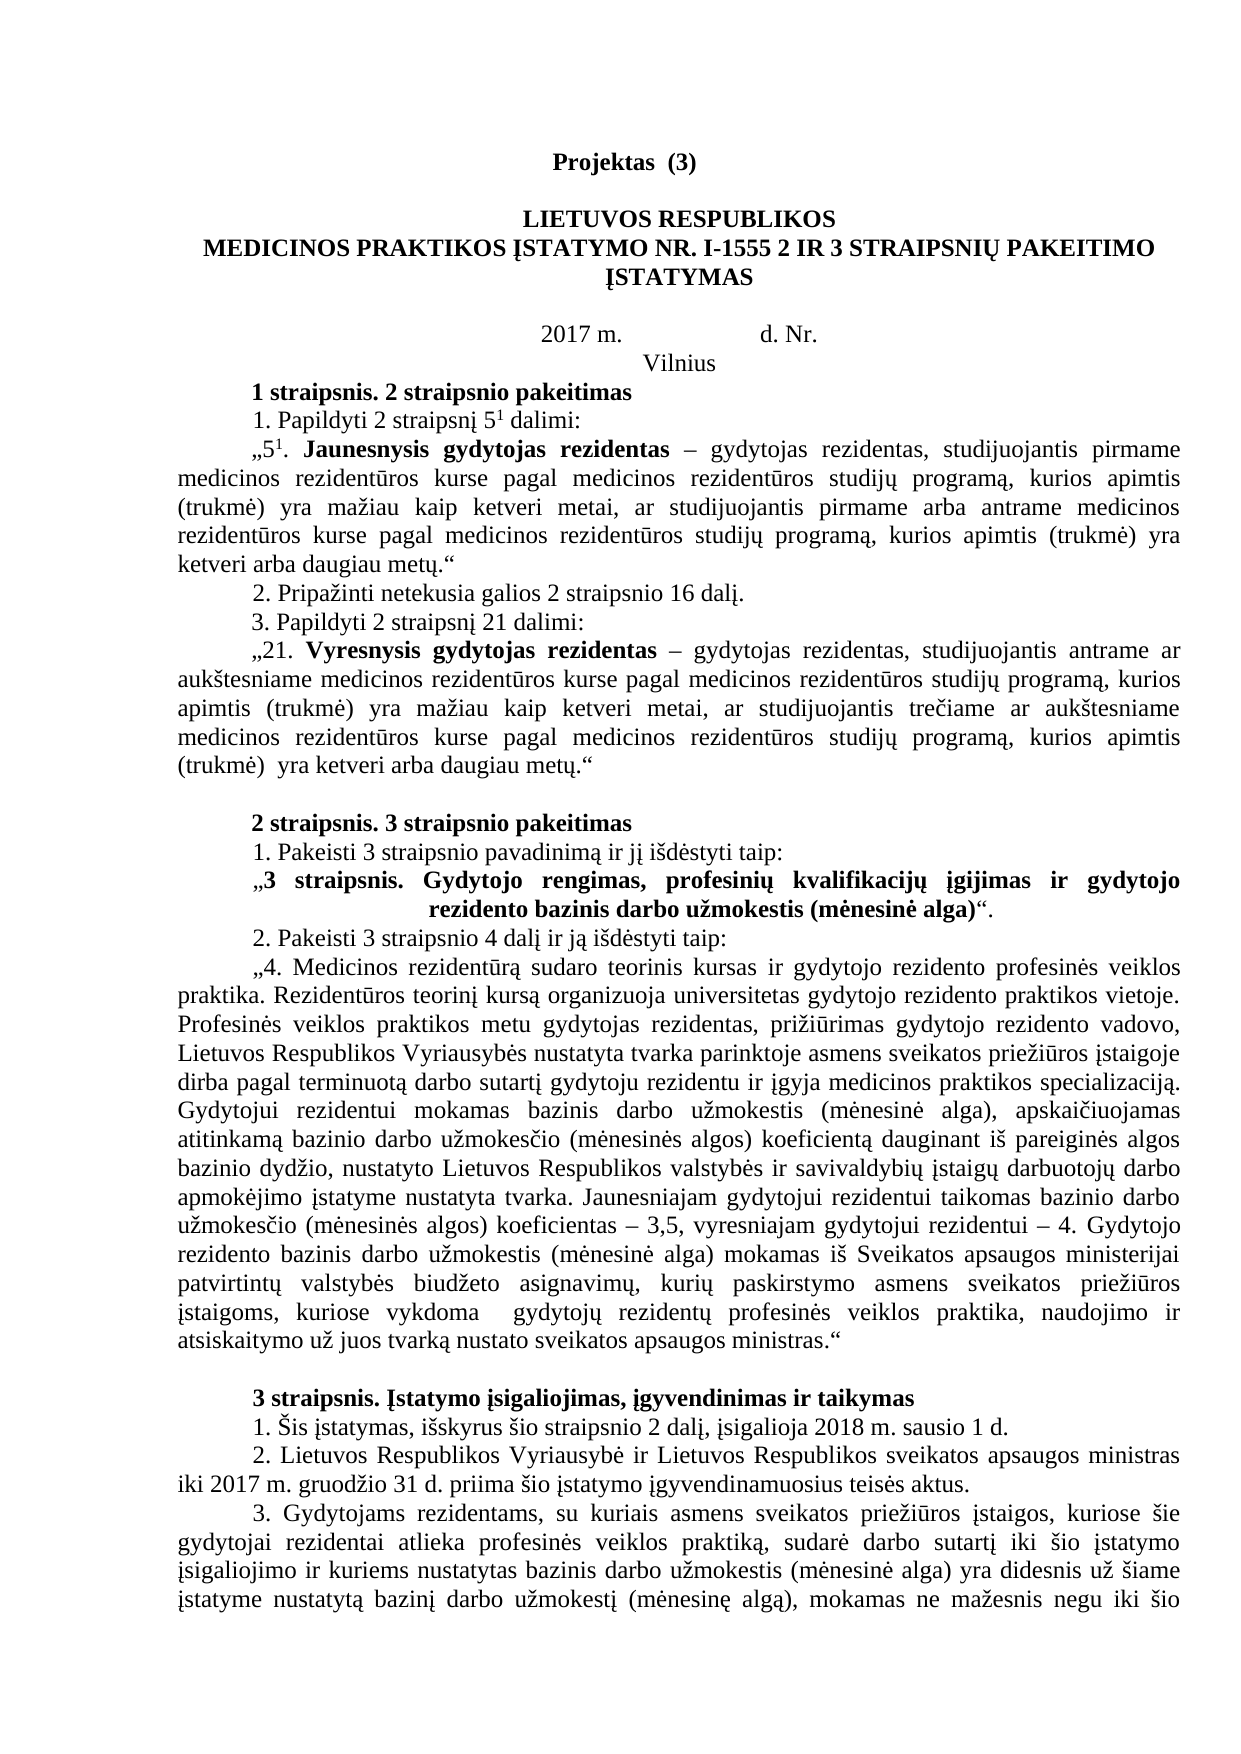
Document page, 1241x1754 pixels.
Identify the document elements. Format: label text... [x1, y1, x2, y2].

text 1. Šis įstatymas, išskyrus šio straipsnio 2 dalį, įsigalioja 2018 m. sausio 1 d. [177, 1412, 1181, 1441]
text 2017 m. d. Nr. [177, 319, 1181, 348]
text 3 straipsnis. Įstatymo įsigaliojimas, įgyvendinimas ir taikymas [177, 1383, 1181, 1412]
text 3. Gydytojams rezidentams, su kuriais asmens sveikatos priežiūros įstaigos, kuriose šie gydytojai rezidentai atlieka profesinės veiklos praktiką, sudarė darbo sutartį iki šio įstatymo įsigaliojimo ir kuriems nustatytas bazinis darbo užmokestis (mėnesinė alga) yra didesnis už šiame įstatyme nustatytą bazinį darbo užmokestį (mėnesinę algą), mokamas ne mažesnis negu iki šio [177, 1498, 1181, 1613]
text MEDICINOS PRAKTIKOS ĮSTATYMO NR. I-1555 2 IR 3 STRAIPSNIŲ PAKEITIMO ĮSTATYMAS [177, 233, 1181, 291]
text 3. Papildyti 2 straipsnį 21 dalimi: [177, 607, 1181, 636]
text 2 straipsnis. 3 straipsnio pakeitimas [177, 808, 1181, 837]
text „21. Vyresnysis gydytojas rezidentas – gydytojas rezidentas, studijuojantis antrame ar aukštesniame medicinos rezidentūros kurse pagal medicinos rezidentūros studijų programą, kurios apimtis (trukmė) yra mažiau kaip ketveri metai, ar studijuojantis trečiame ar aukštesniame medicinos rezidentūros kurse pagal medicinos rezidentūros studijų programą, kurios apimtis (trukmė) yra ketveri arba daugiau metų.“ [177, 636, 1181, 779]
text Vilnius [177, 348, 1181, 377]
text LIETUVOS RESPUBLIKOS [177, 204, 1181, 233]
text 2. Lietuvos Respublikos Vyriausybė ir Lietuvos Respublikos sveikatos apsaugos ministras iki 2017 m. gruodžio 31 d. priima šio įstatymo įgyvendinamuosius teisės aktus. [177, 1441, 1181, 1498]
text „3 straipsnis. Gydytojo rengimas, profesinių kvalifikacijų įgijimas ir gydytojo rezidento bazinis darbo užmokestis (mėnesinė alga)“. [252, 866, 1181, 923]
text Projektas (3) [177, 147, 1181, 176]
text 1. Pakeisti 3 straipsnio pavadinimą ir jį išdėstyti taip: [177, 837, 1181, 866]
text 2. Pripažinti netekusia galios 2 straipsnio 16 dalį. [177, 578, 1181, 607]
text „4. Medicinos rezidentūrą sudaro teorinis kursas ir gydytojo rezidento profesinės veiklos praktika. Rezidentūros teorinį kursą organizuoja universitetas gydytojo rezidento praktikos vietoje. Profesinės veiklos praktikos metu gydytojas rezidentas, prižiūrimas gydytojo rezidento vadovo, Lietuvos Respublikos Vyriausybės nustatyta tvarka parinktoje asmens sveikatos priežiūros įstaigoje dirba pagal terminuotą darbo sutartį gydytoju rezidentu ir įgyja medicinos praktikos specializaciją. Gydytojui rezidentui mokamas bazinis darbo užmokestis (mėnesinė alga), apskaičiuojamas atitinkamą bazinio darbo užmokesčio (mėnesinės algos) koeficientą dauginant iš pareiginės algos bazinio dydžio, nustatyto Lietuvos Respublikos valstybės ir savivaldybių įstaigų darbuotojų darbo apmokėjimo įstatyme nustatyta tvarka. Jaunesniajam gydytojui rezidentui taikomas bazinio darbo užmokesčio (mėnesinės algos) koeficientas – 3,5, vyresniajam gydytojui rezidentui – 4. Gydytojo rezidento bazinis darbo užmokestis (mėnesinė alga) mokamas iš Sveikatos apsaugos ministerijai patvirtintų valstybės biudžeto asignavimų, kurių paskirstymo asmens sveikatos priežiūros įstaigoms, kuriose vykdoma gydytojų rezidentų profesinės veiklos praktika, naudojimo ir atsiskaitymo už juos tvarką nustato sveikatos apsaugos ministras.“ [177, 952, 1181, 1354]
text 1 straipsnis. 2 straipsnio pakeitimas [177, 377, 1181, 406]
text 2. Pakeisti 3 straipsnio 4 dalį ir ją išdėstyti taip: [177, 923, 1181, 952]
text 1. Papildyti 2 straipsnį 51 dalimi: [177, 406, 1181, 434]
text „51. Jaunesnysis gydytojas rezidentas – gydytojas rezidentas, studijuojantis pirmame medicinos rezidentūros kurse pagal medicinos rezidentūros studijų programą, kurios apimtis (trukmė) yra mažiau kaip ketveri metai, ar studijuojantis pirmame arba antrame medicinos rezidentūros kurse pagal medicinos rezidentūros studijų programą, kurios apimtis (trukmė) yra ketveri arba daugiau metų.“ [177, 434, 1181, 578]
